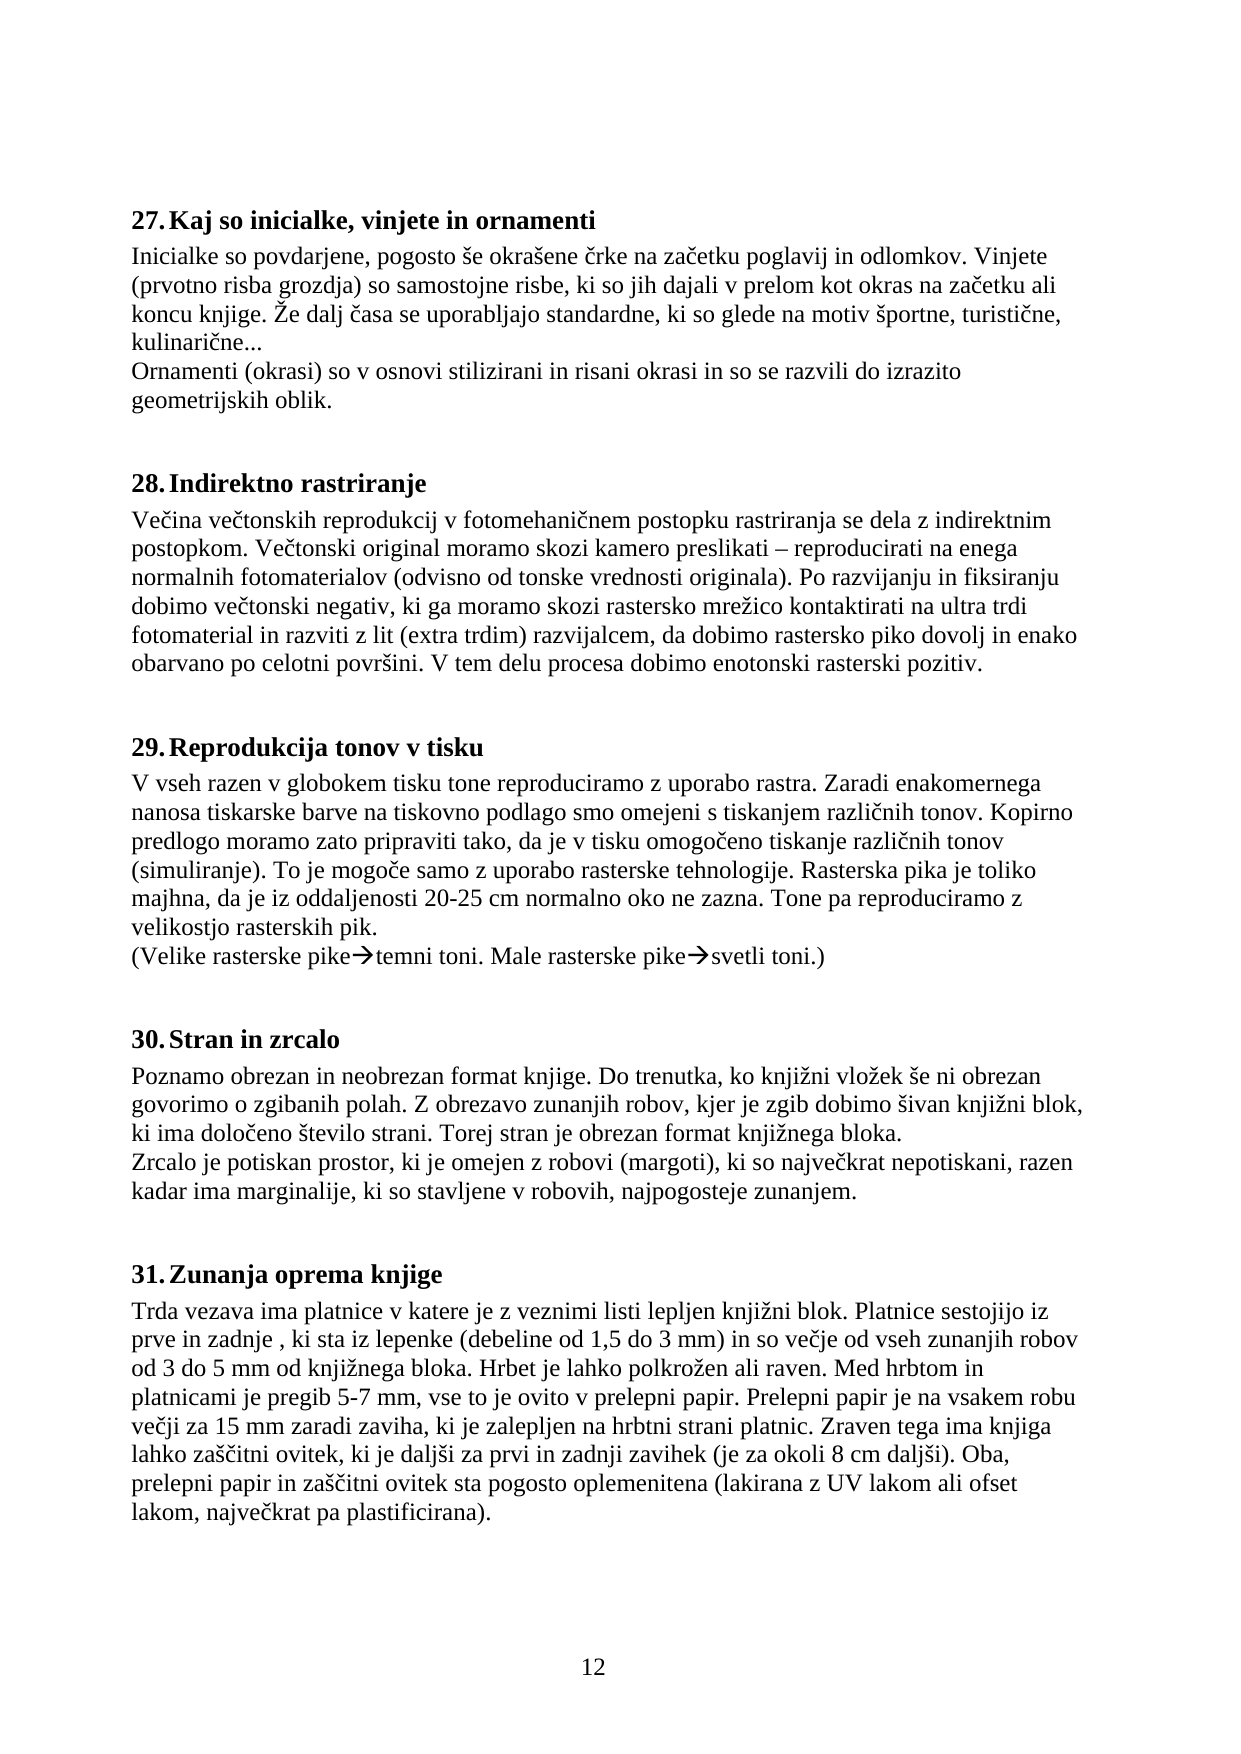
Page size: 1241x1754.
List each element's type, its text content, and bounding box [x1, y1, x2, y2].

subtitle Reprodukcija tonov v tisku [131, 731, 1093, 762]
subtitle Kaj so inicialke, vinjete in ornamenti [131, 204, 1093, 235]
text Ornamenti (okrasi) so v osnovi stilizirani in risani okrasi in so se razvili do izrazito geometrijskih oblik. [131, 356, 1093, 414]
text Zrcalo je potiskan prostor, ki je omejen z robovi (margoti), ki so največkrat nepotiskani, razen kadar ima marginalije, ki so stavljene v robovih, najpogosteje zunanjem. [131, 1147, 1093, 1204]
subtitle Indirektno rastriranje [131, 467, 1093, 498]
text Poznamo obrezan in neobrezan format knjige. Do trenutka, ko knjižni vložek še ni obrezan govorimo o zgibanih polah. Z obrezavo zunanjih robov, kjer je zgib dobimo šivan knjižni blok, ki ima določeno število strani. Torej stran je obrezan format knjižnega bloka. [131, 1061, 1093, 1147]
text V vseh razen v globokem tisku tone reproduciramo z uporabo rastra. Zaradi enakomernega nanosa tiskarske barve na tiskovno podlago smo omejeni s tiskanjem različnih tonov. Kopirno predlogo moramo zato pripraviti tako, da je v tisku omogočeno tiskanje različnih tonov (simuliranje). To je mogoče samo z uporabo rasterske tehnologije. Rasterska pika je toliko majhna, da je iz oddaljenosti 20-25 cm normalno oko ne zazna. Tone pa reproduciramo z velikostjo rasterskih pik. [131, 768, 1093, 941]
text Inicialke so povdarjene, pogosto še okrašene črke na začetku poglavij in odlomkov. Vinjete (prvotno risba grozdja) so samostojne risbe, ki so jih dajali v prelom kot okras na začetku ali koncu knjige. Že dalj časa se uporabljajo standardne, ki so glede na motiv športne, turistične, kulinarične... [131, 241, 1093, 356]
text Večina večtonskih reprodukcij v fotomehaničnem postopku rastriranja se dela z indirektnim postopkom. Večtonski original moramo skozi kamero preslikati – reproducirati na enega normalnih fotomaterialov (odvisno od tonske vrednosti originala). Po razvijanju in fiksiranju dobimo večtonski negativ, ki ga moramo skozi rastersko mrežico kontaktirati na ultra trdi fotomaterial in razviti z lit (extra trdim) razvijalcem, da dobimo rastersko piko dovolj in enako obarvano po celotni površini. V tem delu procesa dobimo enotonski rasterski pozitiv. [131, 505, 1093, 677]
subtitle Zunanja oprema knjige [131, 1258, 1093, 1289]
text (Velike rasterske piketemni toni. Male rasterske pikesvetli toni.) [131, 941, 1093, 970]
subtitle Stran in zrcalo [131, 1023, 1093, 1054]
text Trda vezava ima platnice v katere je z veznimi listi lepljen knjižni blok. Platnice sestojijo iz prve in zadnje , ki sta iz lepenke (debeline od 1,5 do 3 mm) in so večje od vseh zunanjih robov od 3 do 5 mm od knjižnega bloka. Hrbet je lahko polkrožen ali raven. Med hrbtom in platnicami je pregib 5-7 mm, vse to je ovito v prelepni papir. Prelepni papir je na vsakem robu večji za 15 mm zaradi zaviha, ki je zalepljen na hrbtni strani platnic. Zraven tega ima knjiga lahko zaščitni ovitek, ki je daljši za prvi in zadnji zavihek (je za okoli 8 cm daljši). Oba, prelepni papir in zaščitni ovitek sta pogosto oplemenitena (lakirana z UV lakom ali ofset lakom, največkrat pa plastificirana). [131, 1296, 1093, 1526]
